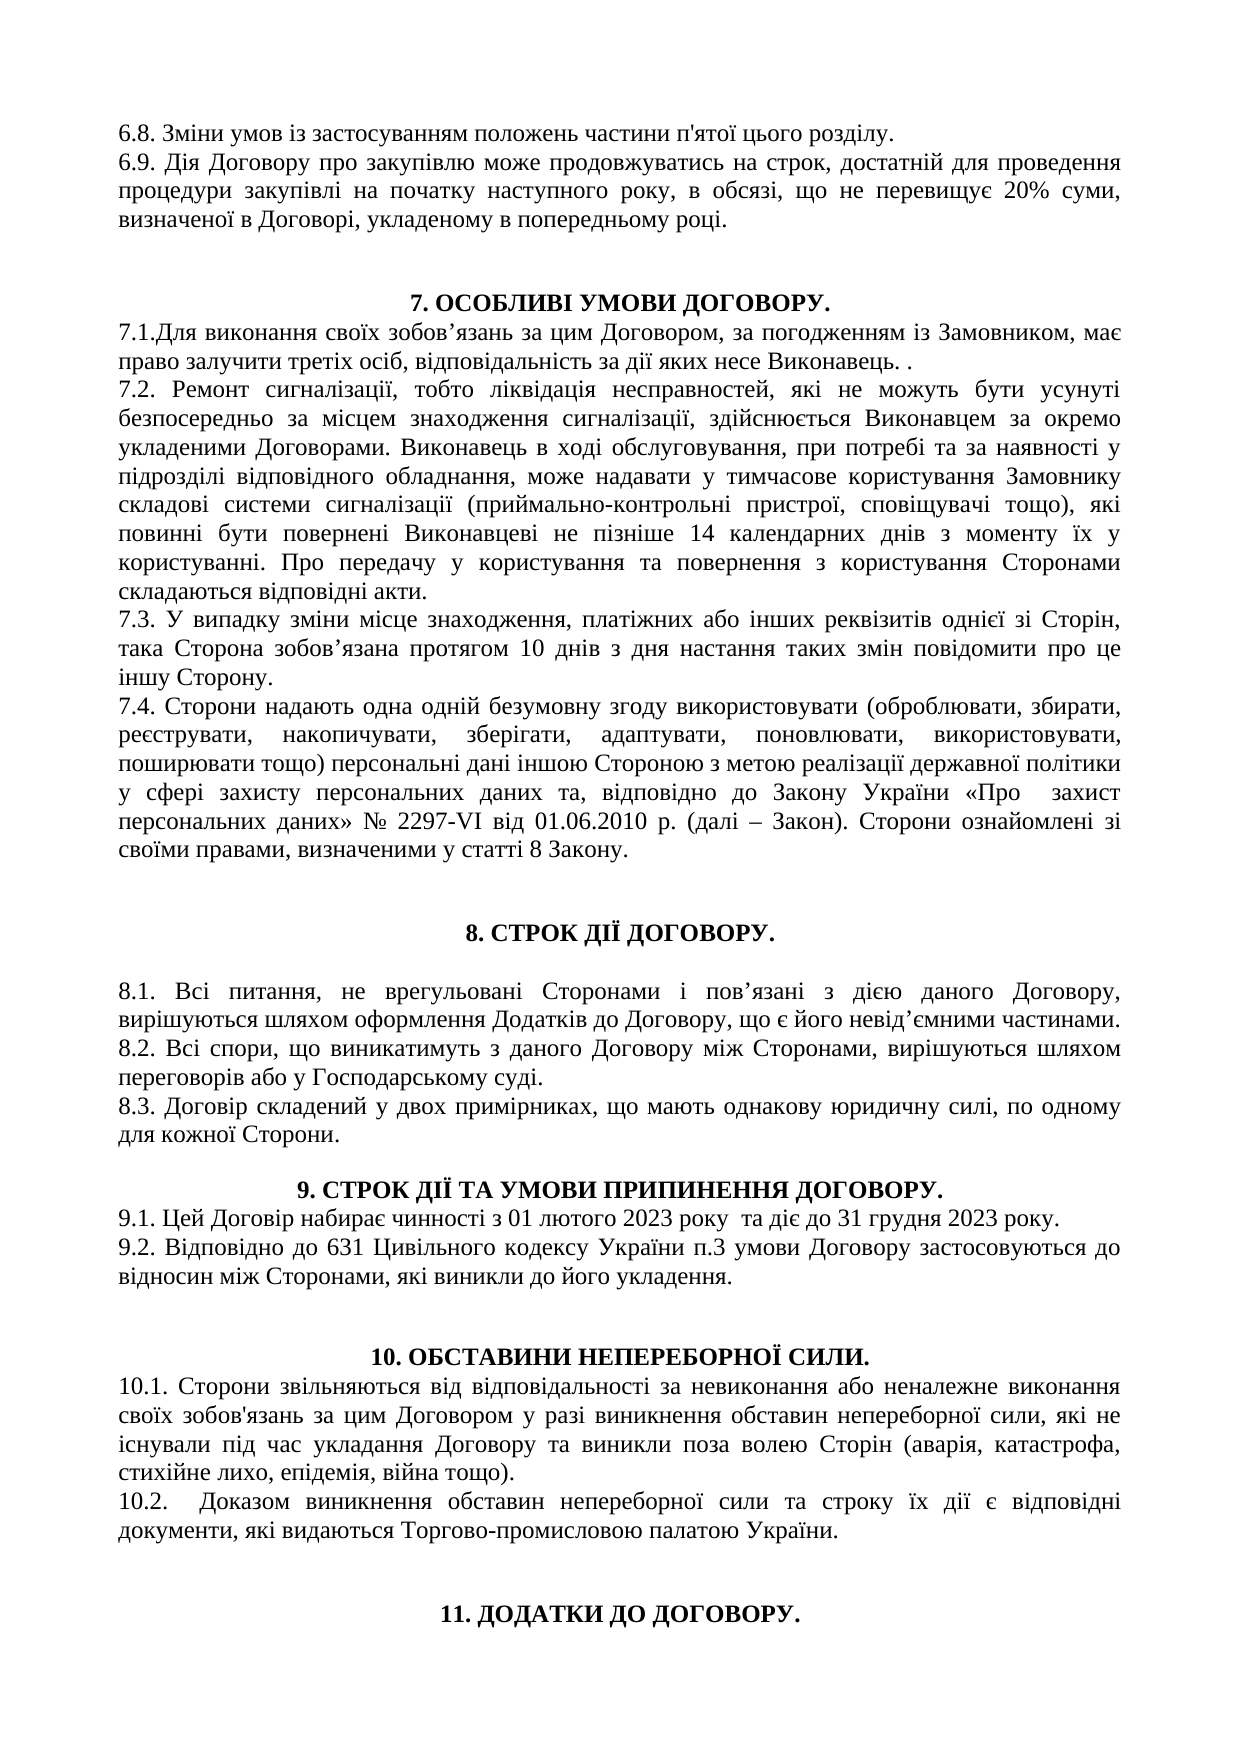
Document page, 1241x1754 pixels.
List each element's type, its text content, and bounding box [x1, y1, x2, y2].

text 8. СТРОК ДІЇ ДОГОВОРУ. [118, 918, 1122, 947]
text 9. СТРОК ДІЇ ТА УМОВИ ПРИПИНЕННЯ ДОГОВОРУ. [118, 1175, 1122, 1203]
text 8.2. Всі спори, що виникатимуть з даного Договору між Сторонами, вирішуються шляхом переговорів або у Господарському суді. [118, 1033, 1122, 1091]
text 7.3. У випадку зміни місце знаходження, платіжних або інших реквізитів однієї зі Сторін, така Сторона зобов’язана протягом 10 днів з дня настання таких змін повідомити про це іншу Сторону. [118, 604, 1122, 691]
text 7.2. Ремонт сигналізації, тобто ліквідація несправностей, які не можуть бути усунуті безпосередньо за місцем знаходження сигналізації, здійснюється Виконавцем за окремо укладеними Договорами. Виконавець в ході обслуговування, при потребі та за наявності у підрозділі відповідного обладнання, може надавати у тимчасове користування Замовнику складові системи сигналізації (приймально-контрольні пристрої, сповіщувачі тощо), які повинні бути повернені Виконавцеві не пізніше 14 календарних днів з моменту їх у користуванні. Про передачу у користування та повернення з користування Сторонами складаються відповідні акти. [118, 374, 1122, 604]
text 7.1.Для виконання своїх зобов’язань за цим Договором, за погодженням із Замовником, має право залучити третіх осіб, відповідальність за дії яких несе Виконавець. . [118, 317, 1122, 374]
text 7.4. Сторони надають одна одній безумовну згоду використовувати (оброблювати, збирати, реєструвати, накопичувати, зберігати, адаптувати, поновлювати, використовувати, поширювати тощо) персональні дані іншою Стороною з метою реалізації державної політики у сфері захисту персональних даних та, відповідно до Закону України «Про захист персональних даних» № 2297-VI від 01.06.2010 р. (далі – Закон). Сторони ознайомлені зі своїми правами, визначеними у статті 8 Закону. [118, 691, 1122, 863]
text 6.9. Дія Договору про закупівлю може продовжуватись на строк, достатній для проведення процедури закупівлі на початку наступного року, в обсязі, що не перевищує 20% суми, визначеної в Договорі, укладеному в попередньому році. [118, 147, 1122, 233]
text 9.2. Відповідно до 631 Цивільного кодексу України п.3 умови Договору застосовуються до відносин між Сторонами, які виникли до його укладення. [118, 1232, 1122, 1290]
text 10.2. Доказом виникнення обставин непереборної сили та строку їх дії є відповідні документи, які видаються Торгово-промисловою палатою України. [118, 1486, 1122, 1544]
text 8.1. Всі питання, не врегульовані Сторонами і пов’язані з дією даного Договору, вирішуються шляхом оформлення Додатків до Договору, що є його невід’ємними частинами. [118, 976, 1122, 1033]
text 10.1. Сторони звільняються від відповідальності за невиконання або неналежне виконання своїх зобов'язань за цим Договором у разі виникнення обставин непереборної сили, які не існували під час укладання Договору та виникли поза волею Сторін (аварія, катастрофа, стихійне лихо, епідемія, війна тощо). [118, 1371, 1122, 1486]
text 10. ОБСТАВИНИ НЕПЕРЕБОРНОЇ СИЛИ. [118, 1342, 1122, 1371]
text 11. ДОДАТКИ ДО ДОГОВОРУ. [118, 1599, 1122, 1627]
text 8.3. Договір складений у двох примірниках, що мають однакову юридичну силі, по одному для кожної Сторони. [118, 1091, 1122, 1148]
text 9.1. Цей Договір набирає чинності з 01 лютого 2023 року та діє до 31 грудня 2023 року. [118, 1203, 1122, 1232]
text 7. ОСОБЛИВІ УМОВИ ДОГОВОРУ. [118, 288, 1122, 317]
text 6.8. Зміни умов із застосуванням положень частини п'ятої цього розділу. [118, 118, 1122, 147]
